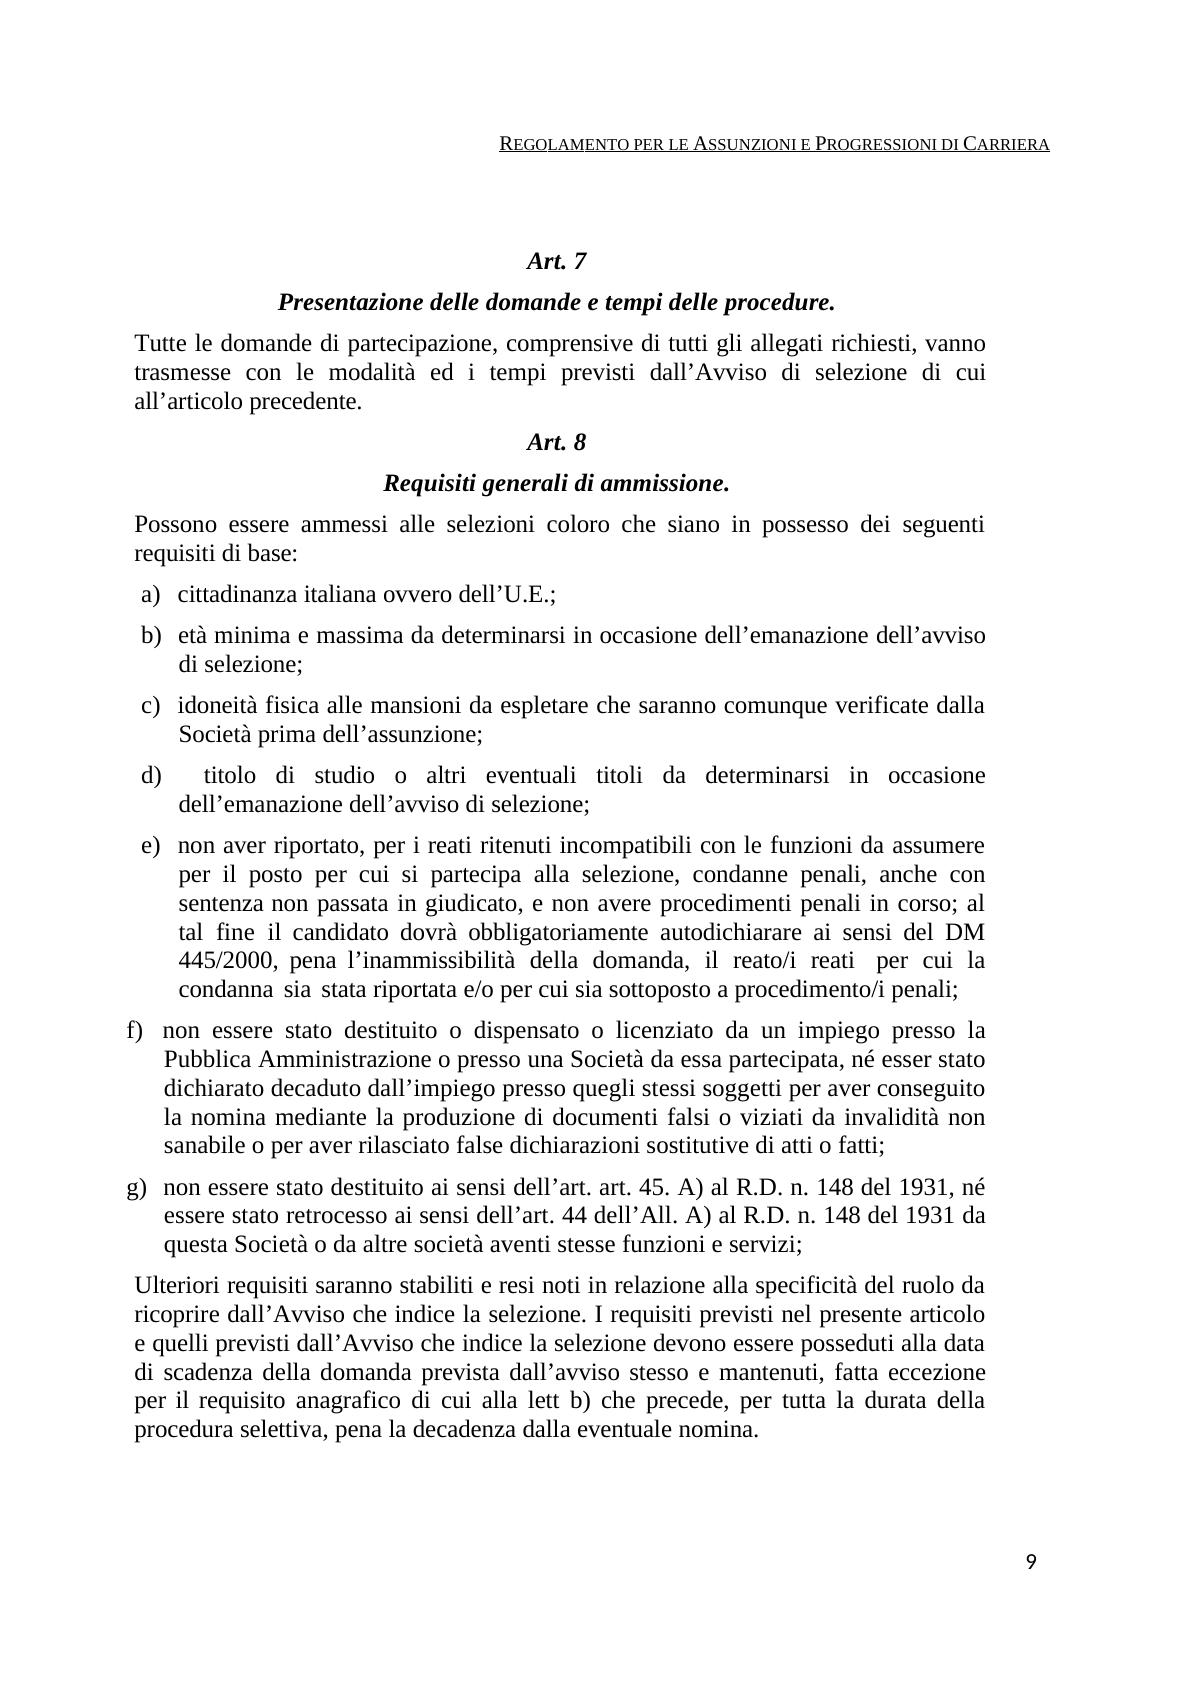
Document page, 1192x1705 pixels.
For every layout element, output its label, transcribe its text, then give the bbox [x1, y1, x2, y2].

text g) non essere stato destituito ai sensi dell’art. art. 45. A) al R.D. n. 148 del 1931, né essere stato retrocesso ai sensi dell’art. 44 dell’All. A) al R.D. n. 148 del 1931 da questa Società o da altre società aventi stesse funzioni e servizi; [126, 1172, 986, 1258]
text Art. 7 [524, 246, 591, 275]
text e) non aver riportato, per i reati ritenuti incompatibili con le funzioni da assumere per il posto per cui si partecipa alla selezione, condanne penali, anche con sentenza non passata in giudicato, e non avere procedimenti penali in corso; al tal fine il candidato dovrà obbligatoriamente autodichiarare ai sensi del DM 445/2000, pena l’inammissibilità della domanda, il reato/i reati per cui la condanna sia stata riportata e/o per cui sia sottoposto a procedimento/i penali; [141, 831, 986, 1003]
text Tutte le domande di partecipazione, comprensive di tutti gli allegati richiesti, vanno trasmesse con le modalità ed i tempi previsti dall’Avviso di selezione di cui all’articolo precedente. [134, 328, 986, 414]
text Società prima dell’assunzione; [178, 719, 1060, 748]
text f) non essere stato destituito o dispensato o licenziato da un impiego presso la Pubblica Amministrazione o presso una Società da essa partecipata, né esser stato dichiarato decaduto dall’impiego presso quegli stessi soggetti per aver conseguito la nomina mediante la produzione di documenti falsi o viziati da invalidità non sanabile o per aver rilasciato false dichiarazioni sostitutive di atti o fatti; [126, 1016, 986, 1159]
text c) idoneità fisica alle mansioni da espletare che saranno comunque verificate dalla [141, 691, 986, 719]
text Possono essere ammessi alle selezioni coloro che siano in possesso dei seguenti requisiti di base: [134, 509, 986, 567]
text a) cittadinanza italiana ovvero dell’U.E.; [141, 579, 559, 608]
text Ulteriori requisiti saranno stabiliti e resi noti in relazione alla specificità del ruolo da ricoprire dall’Avviso che indice la selezione. I requisiti previsti nel presente articolo e quelli previsti dall’Avviso che indice la selezione devono essere posseduti alla data di scadenza della domanda prevista dall’avviso stesso e mantenuti, fatta eccezione per il requisito anagrafico di cui alla lett b) che precede, per tutta la durata della procedura selettiva, pena la decadenza dalla eventuale nomina. [134, 1271, 986, 1443]
text b) età minima e massima da determinarsi in occasione dell’emanazione dell’avviso di selezione; [141, 621, 986, 678]
text d) titolo di studio o altri eventuali titoli da determinarsi in occasione dell’emanazione dell’avviso di selezione; [141, 761, 986, 818]
text Art. 8 [524, 427, 591, 456]
text Requisiti generali di ammissione. [381, 468, 735, 497]
text Presentazione delle domande e tempi delle procedure. [275, 287, 841, 316]
